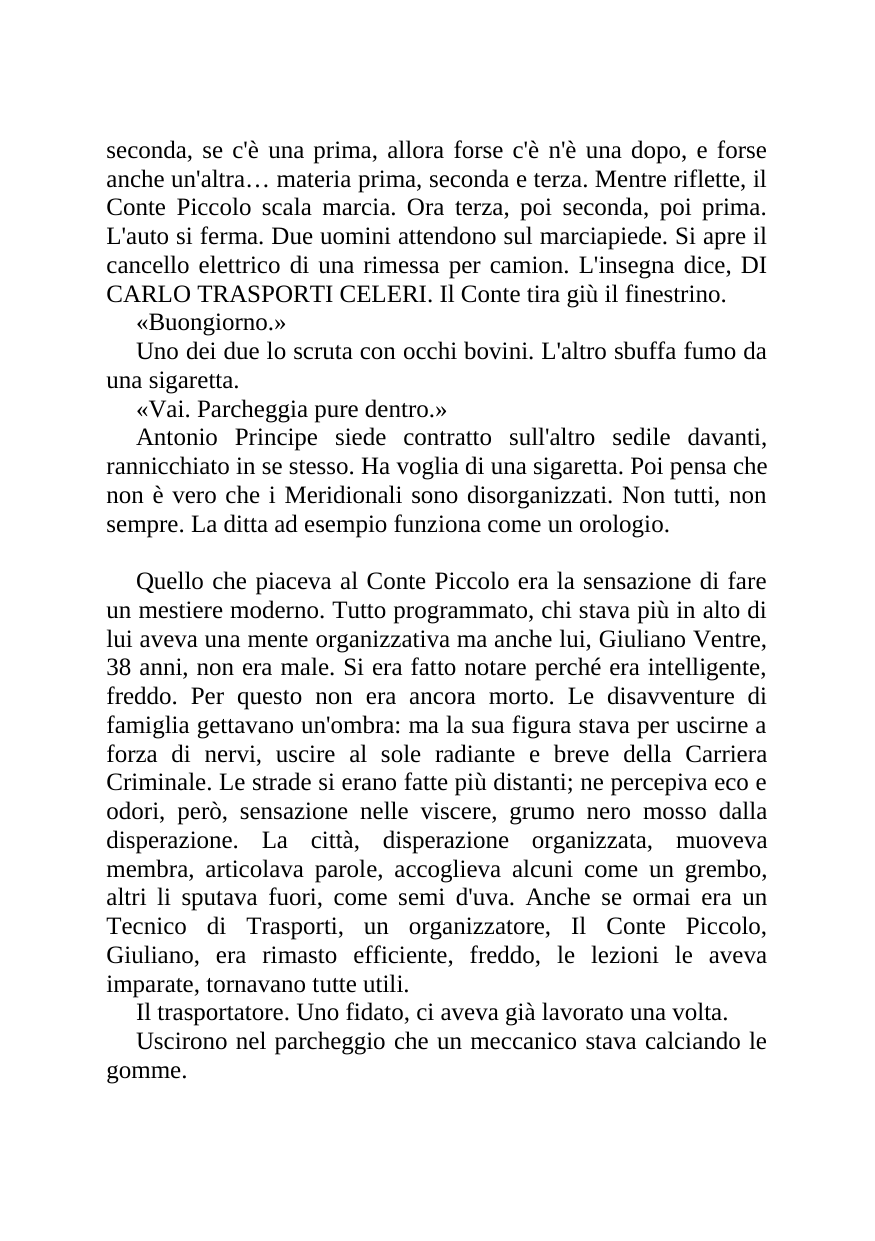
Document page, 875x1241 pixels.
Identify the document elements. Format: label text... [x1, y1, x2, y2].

text Uno dei due lo scruta con occhi bovini. L'altro sbuffa fumo da una sigaretta. [106, 336, 768, 394]
text Il trasportatore. Uno fidato, ci aveva già lavorato una volta. [106, 997, 768, 1026]
text Quello che piaceva al Conte Piccolo era la sensazione di fare un mestiere moderno. Tutto programmato, chi stava più in alto di lui aveva una mente organizzativa ma anche lui, Giuliano Ventre, 38 anni, non era male. Si era fatto notare perché era intelligente, freddo. Per questo non era ancora morto. Le disavventure di famiglia gettavano un'ombra: ma la sua figura stava per uscirne a forza di nervi, uscire al sole radiante e breve della Carriera Criminale. Le strade si erano fatte più distanti; ne percepiva eco e odori, però, sensazione nelle viscere, grumo nero mosso dalla disperazione. La città, disperazione organizzata, muoveva membra, articolava parole, accoglieva alcuni come un grembo, altri li sputava fuori, come semi d'uva. Anche se ormai era un Tecnico di Trasporti, un organizzatore, Il Conte Piccolo, Giuliano, era rimasto efficiente, freddo, le lezioni le aveva imparate, tornavano tutte utili. [106, 566, 768, 997]
text seconda, se c'è una prima, allora forse c'è n'è una dopo, e forse anche un'altra… materia prima, seconda e terza. Mentre riflette, il Conte Piccolo scala marcia. Ora terza, poi seconda, poi prima. L'auto si ferma. Due uomini attendono sul marciapiede. Si apre il cancello elettrico di una rimessa per camion. L'insegna dice, DI CARLO TRASPORTI CELERI. Il Conte tira giù il finestrino. [106, 135, 768, 307]
text «Buongiorno.» [106, 307, 768, 336]
text Uscirono nel parcheggio che un meccanico stava calciando le gomme. [106, 1026, 768, 1084]
text Antonio Principe siede contratto sull'altro sedile davanti, rannicchiato in se stesso. Ha voglia di una sigaretta. Poi pensa che non è vero che i Meridionali sono disorganizzati. Non tutti, non sempre. La ditta ad esempio funziona come un orologio. [106, 422, 768, 537]
text «Vai. Parcheggia pure dentro.» [106, 394, 768, 422]
